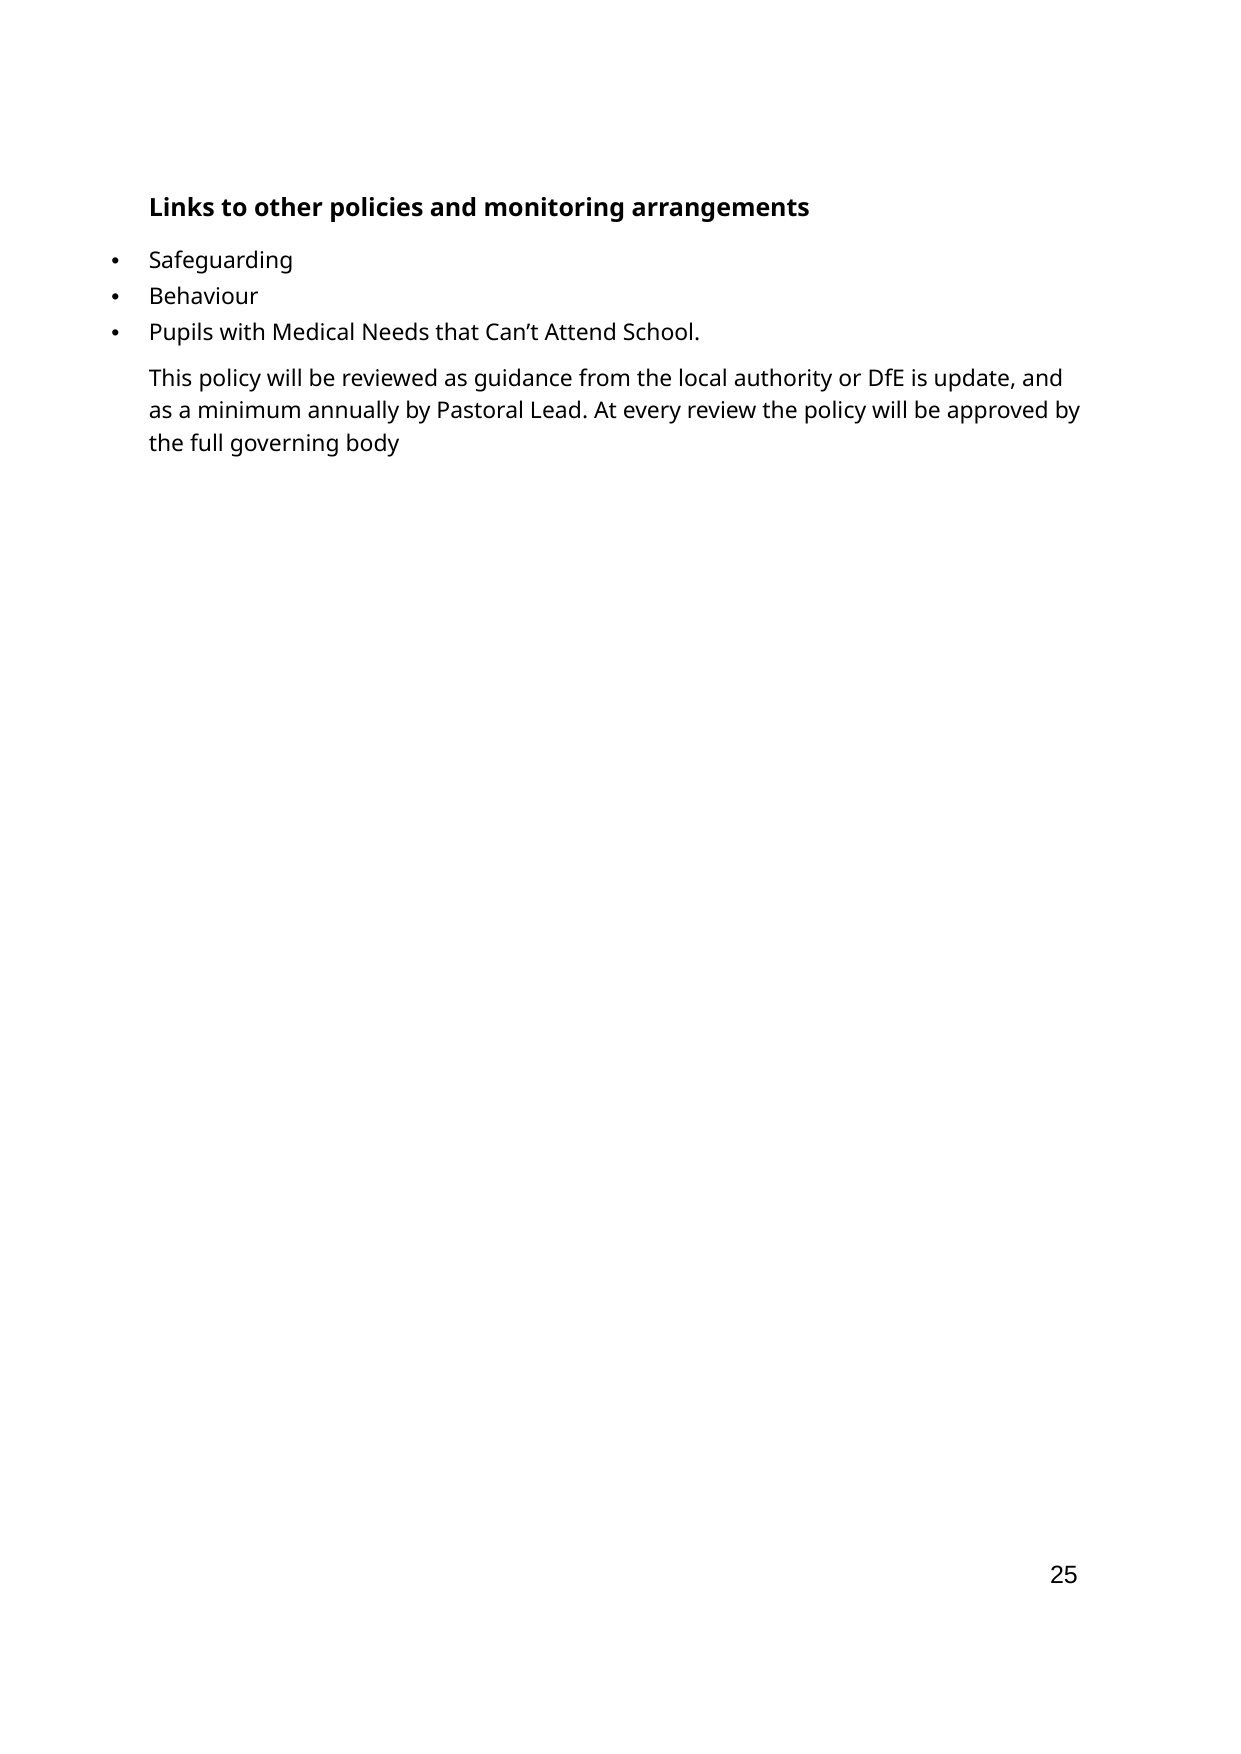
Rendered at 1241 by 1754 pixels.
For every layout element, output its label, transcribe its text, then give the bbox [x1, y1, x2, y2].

list Pupils with Medical Needs that Can’t Attend School. [111, 316, 1087, 347]
subtitle Links to other policies and monitoring arrangements [148, 190, 1087, 224]
list Behaviour [111, 280, 1087, 312]
list Safeguarding [111, 244, 1087, 276]
text This policy will be reviewed as guidance from the local authority or DfE is update, and as a minimum annually by Pastoral Lead. At every review the policy will be approved by the full governing body [148, 362, 1087, 458]
